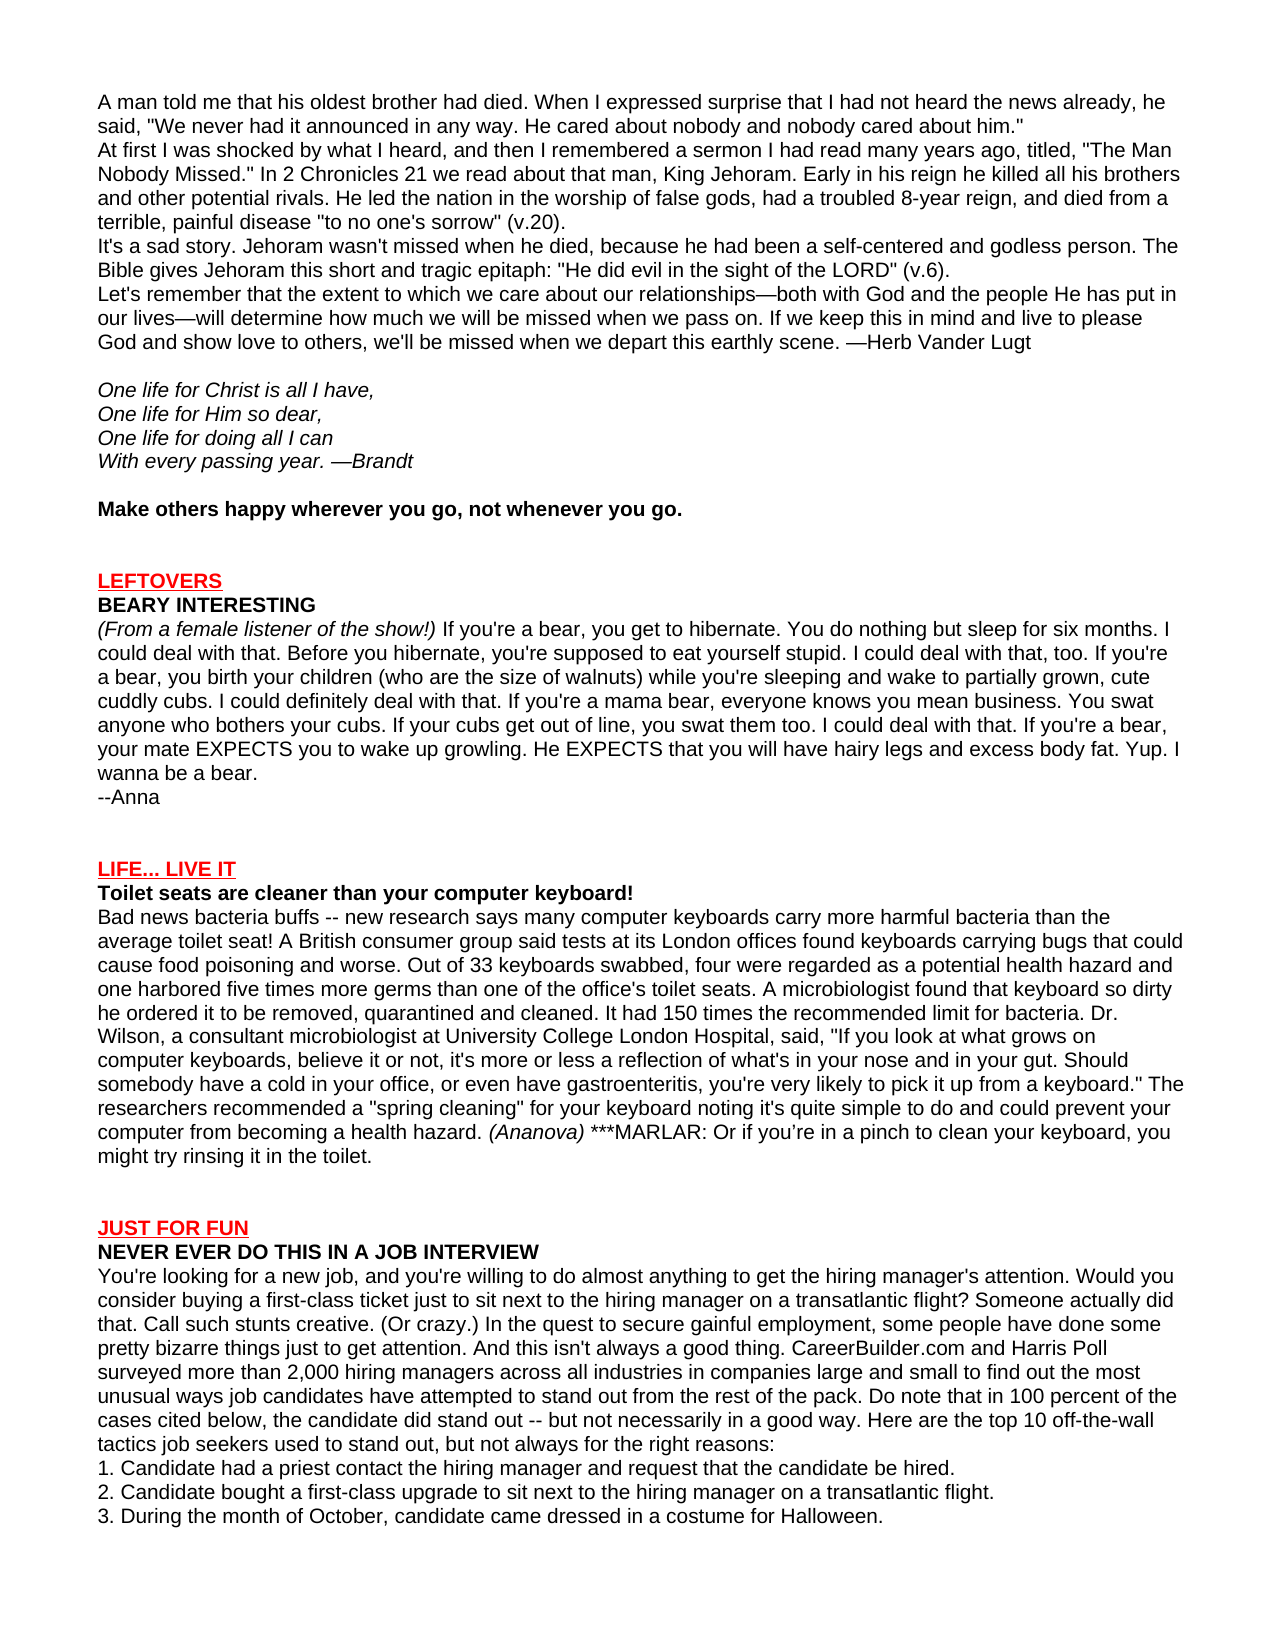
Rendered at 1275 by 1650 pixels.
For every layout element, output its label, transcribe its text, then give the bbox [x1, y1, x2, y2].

text (From a female listener of the show!) If you're a bear, you get to hibernate. You do nothing but sleep for six months. I could deal with that. Before you hibernate, you're supposed to eat yourself stupid. I could deal with that, too. If you're a bear, you birth your children (who are the size of walnuts) while you're sleeping and wake to partially grown, cute cuddly cubs. I could definitely deal with that. If you're a mama bear, everyone knows you mean business. You swat anyone who bothers your cubs. If your cubs get out of line, you swat them too. I could deal with that. If you're a bear, your mate EXPECTS you to wake up growling. He EXPECTS that you will have hairy legs and excess body fat. Yup. I wanna be a bear. [97, 617, 1185, 785]
text JUST FOR FUN [97, 1216, 1185, 1240]
text 3. During the month of October, candidate came dressed in a costume for Halloween. [97, 1503, 1185, 1527]
text 1. Candidate had a priest contact the hiring manager and request that the candidate be hired. [97, 1456, 1185, 1479]
text NEVER EVER DO THIS IN A JOB INTERVIEW [97, 1240, 1185, 1264]
text BEARY INTERESTING [97, 593, 1185, 617]
text Let's remember that the extent to which we care about our relationships—both with God and the people He has put in our lives—will determine how much we will be missed when we pass on. If we keep this in mind and live to please God and show love to others, we'll be missed when we depart this earthly scene. —Herb Vander Lugt [97, 282, 1185, 353]
text Make others happy wherever you go, not whenever you go. [97, 497, 1185, 521]
text It's a sad story. Jehoram wasn't missed when he died, because he had been a self-centered and godless person. The Bible gives Jehoram this short and tragic epitaph: "He did evil in the sight of the LORD" (v.6). [97, 234, 1185, 282]
text One life for Christ is all I have, One life for Him so dear, One life for doing all I can With every passing year. —Brandt [97, 377, 1185, 473]
text You're looking for a new job, and you're willing to do almost anything to get the hiring manager's attention. Would you consider buying a first-class ticket just to sit next to the hiring manager on a transatlantic flight? Someone actually did that. Call such stunts creative. (Or crazy.) In the quest to secure gainful employment, some people have done some pretty bizarre things just to get attention. And this isn't always a good thing. CareerBuilder.com and Harris Poll surveyed more than 2,000 hiring managers across all industries in companies large and small to find out the most unusual ways job candidates have attempted to stand out from the rest of the pack. Do note that in 100 percent of the cases cited below, the candidate did stand out -- but not necessarily in a good way. Here are the top 10 off-the-wall tactics job seekers used to stand out, but not always for the right reasons: [97, 1264, 1185, 1456]
text 2. Candidate bought a first-class upgrade to sit next to the hiring manager on a transatlantic flight. [97, 1479, 1185, 1503]
text At first I was shocked by what I heard, and then I remembered a sermon I had read many years ago, titled, "The Man Nobody Missed." In 2 Chronicles 21 we read about that man, King Jehoram. Early in his reign he killed all his brothers and other potential rivals. He led the nation in the worship of false gods, had a troubled 8-year reign, and died from a terrible, painful disease "to no one's sorrow" (v.20). [97, 138, 1185, 234]
text LIFE... LIVE IT [97, 857, 1185, 881]
text LEFTOVERS [97, 569, 1185, 593]
text --Anna [97, 785, 1185, 809]
text A man told me that his oldest brother had died. When I expressed surprise that I had not heard the news already, he said, "We never had it announced in any way. He cared about nobody and nobody cared about him." [97, 90, 1185, 138]
text Toilet seats are cleaner than your computer keyboard! Bad news bacteria buffs -- new research says many computer keyboards carry more harmful bacteria than the average toilet seat! A British consumer group said tests at its London offices found keyboards carrying bugs that could cause food poisoning and worse. Out of 33 keyboards swabbed, four were regarded as a potential health hazard and one harbored five times more germs than one of the office's toilet seats. A microbiologist found that keyboard so dirty he ordered it to be removed, quarantined and cleaned. It had 150 times the recommended limit for bacteria. Dr. Wilson, a consultant microbiologist at University College London Hospital, said, "If you look at what grows on computer keyboards, believe it or not, it's more or less a reflection of what's in your nose and in your gut. Should somebody have a cold in your office, or even have gastroenteritis, you're very likely to pick it up from a keyboard." The researchers recommended a "spring cleaning" for your keyboard noting it's quite simple to do and could prevent your computer from becoming a health hazard. (Ananova) ***MARLAR: Or if you’re in a pinch to clean your keyboard, you might try rinsing it in the toilet. [97, 881, 1185, 1168]
